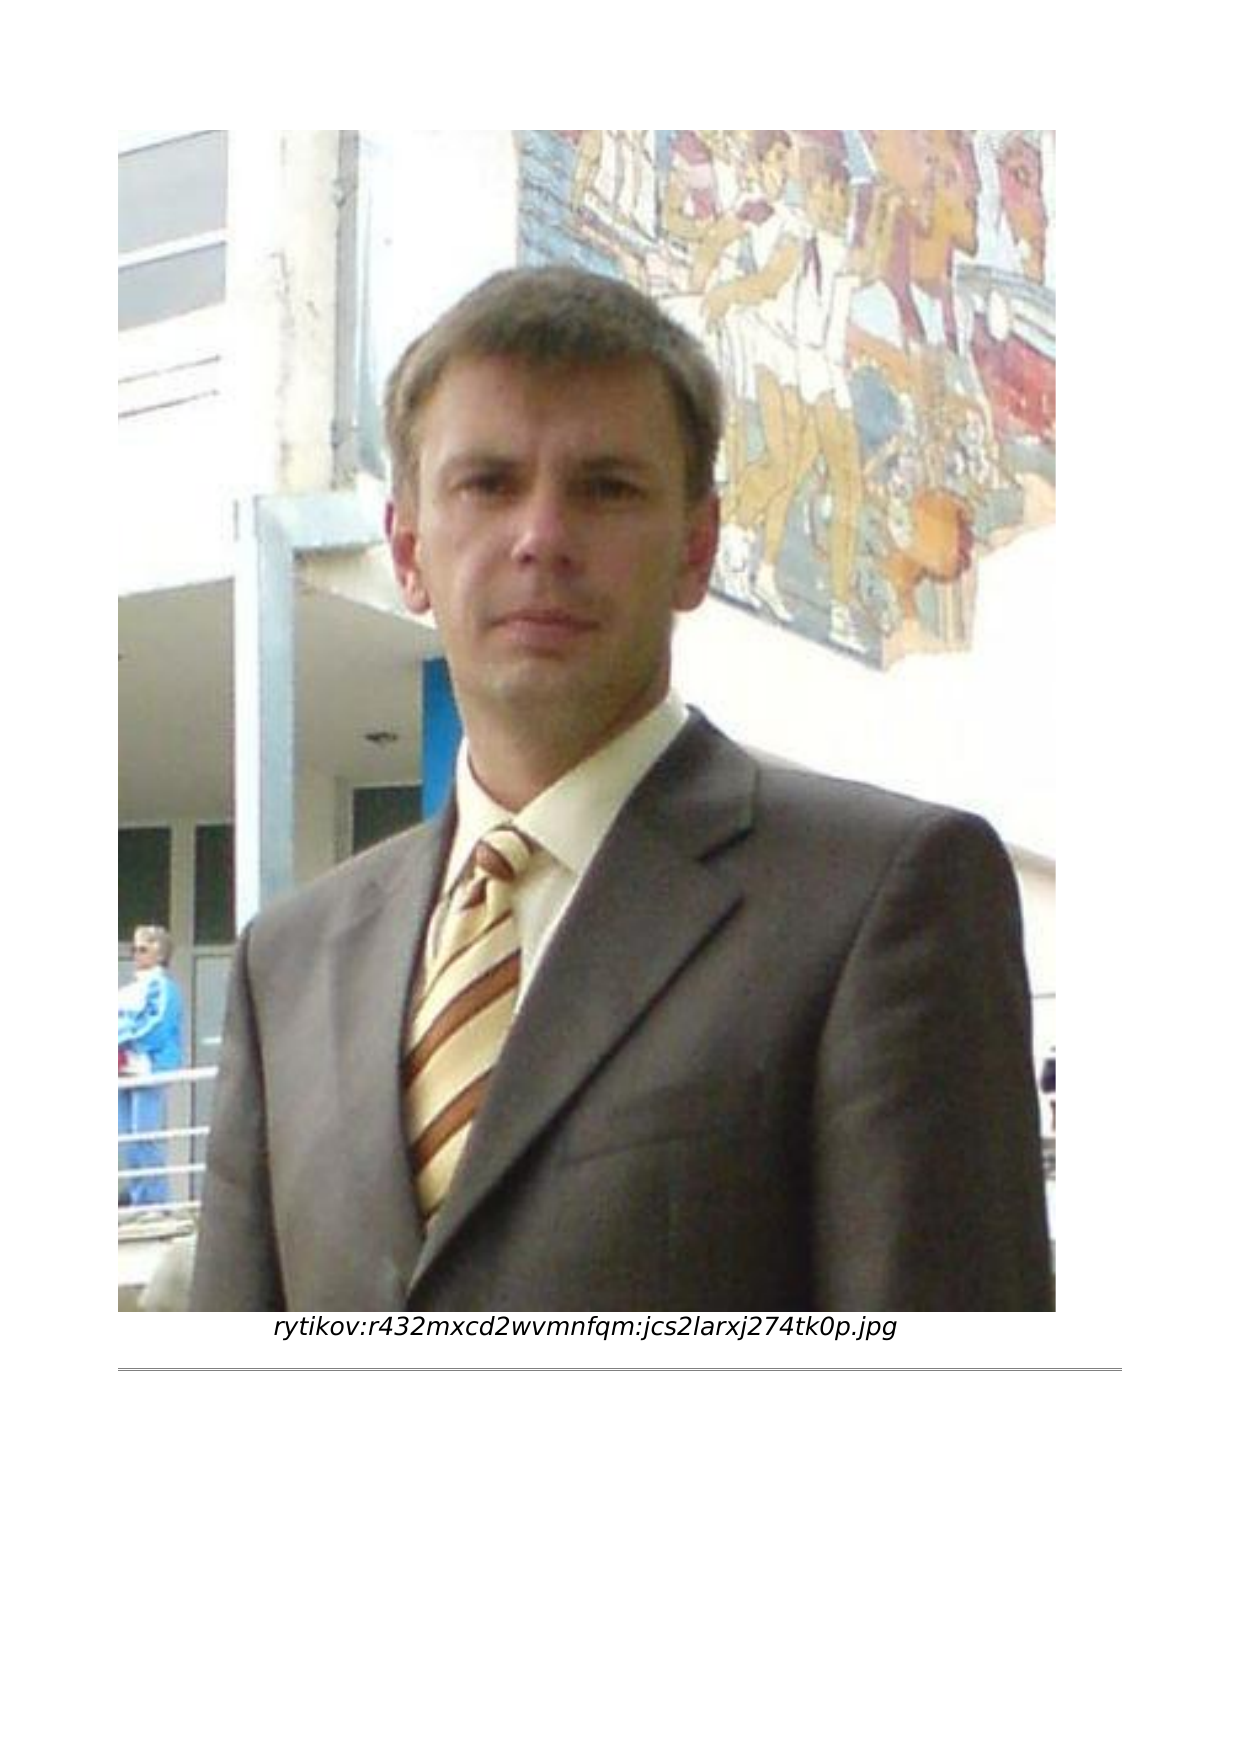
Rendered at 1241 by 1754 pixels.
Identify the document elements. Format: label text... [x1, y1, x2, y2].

text rytikov:r432mxcd2wvmnfqm:jcs2larxj274tk0p.jpg [118, 1312, 1056, 1341]
picture [118, 130, 1056, 1312]
